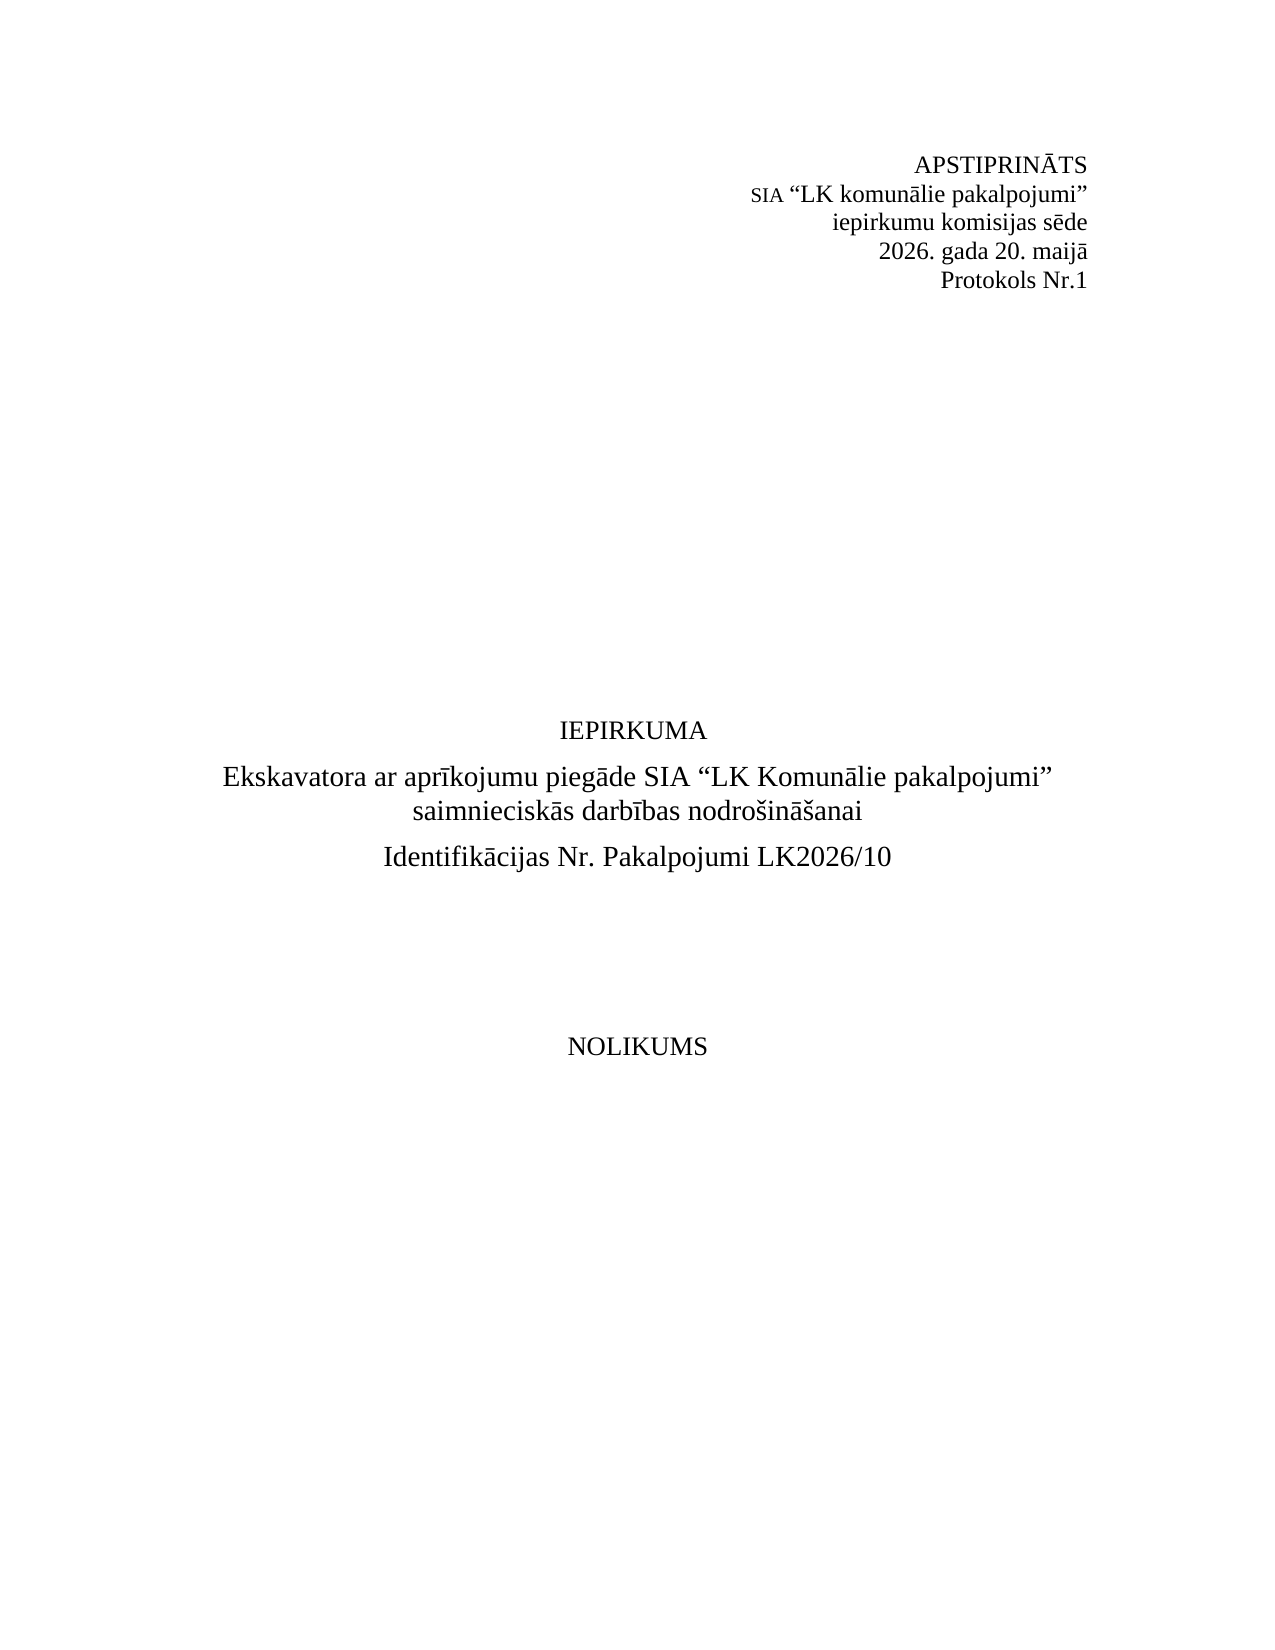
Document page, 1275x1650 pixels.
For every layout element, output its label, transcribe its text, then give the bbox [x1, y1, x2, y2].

text Protokols Nr.1 [187, 265, 1087, 294]
text SIA “LK komunālie pakalpojumi” [187, 179, 1087, 207]
text nolikums [187, 1024, 1087, 1062]
text 2026. gada 20. maijā [187, 236, 1087, 265]
text Identifikācijas Nr. Pakalpojumi LK2026/10 [187, 839, 1087, 872]
text APSTIPRINĀTS [187, 150, 1087, 179]
text Ekskavatora ar aprīkojumu piegāde SIA “LK Komunālie pakalpojumi” saimnieciskās darbības nodrošināšanai [187, 759, 1087, 826]
text iepirkumu komisijas sēde [187, 207, 1087, 236]
text iepirkuma [187, 708, 1087, 747]
